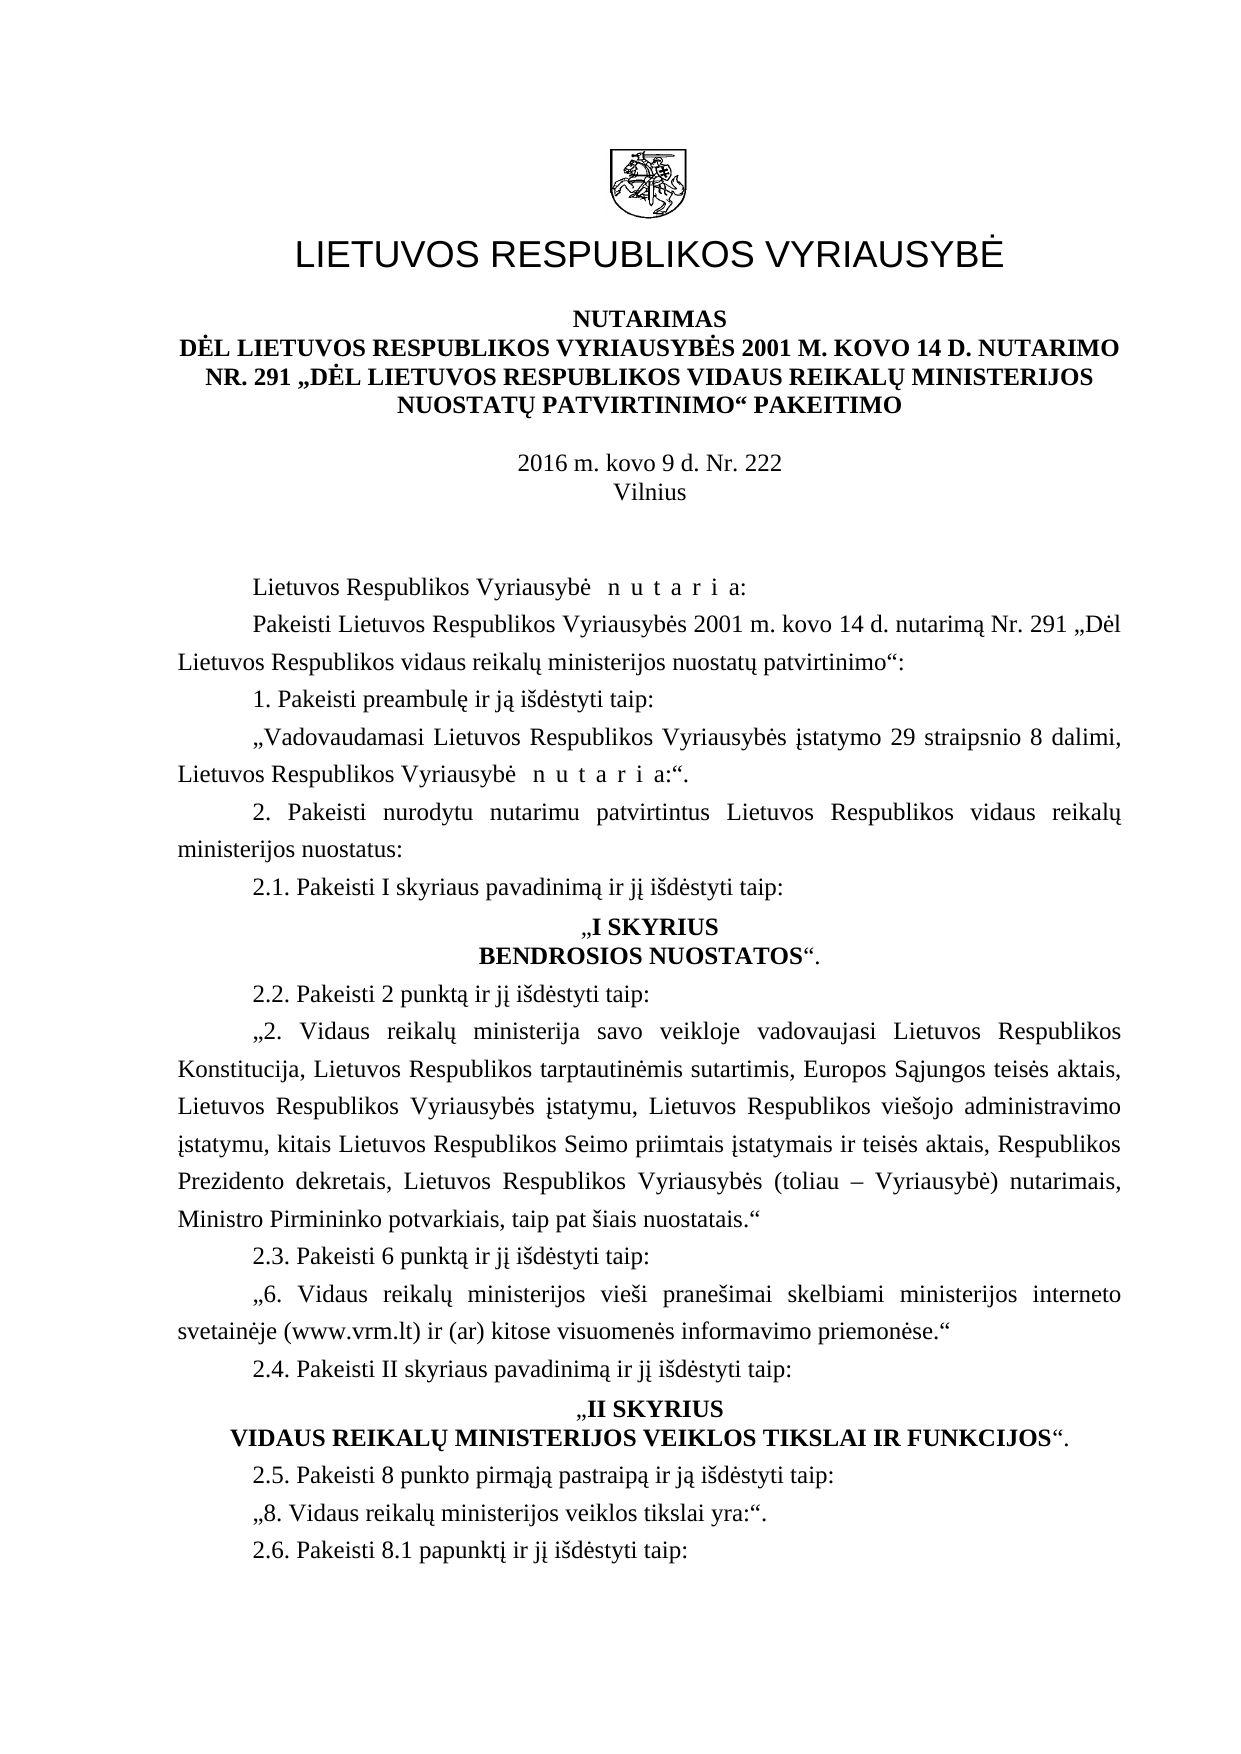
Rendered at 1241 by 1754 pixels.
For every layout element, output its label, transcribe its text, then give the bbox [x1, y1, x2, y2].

text 2. Pakeisti nurodytu nutarimu patvirtintus Lietuvos Respublikos vidaus reikalų ministerijos nuostatus: [177, 788, 1122, 863]
text 1. Pakeisti preambulę ir ją išdėstyti taip: [177, 675, 1122, 713]
text „6. Vidaus reikalų ministerijos vieši pranešimai skelbiami ministerijos interneto svetainėje (www.vrm.lt) ir (ar) kitose visuomenės informavimo priemonėse.“ [177, 1270, 1122, 1345]
text „Vadovaudamasi Lietuvos Respublikos Vyriausybės įstatymo 29 straipsnio 8 dalimi, Lietuvos Respublikos Vyriausybė nutaria:“. [177, 713, 1122, 788]
text Pakeisti Lietuvos Respublikos Vyriausybės 2001 m. kovo 14 d. nutarimą Nr. 291 „Dėl Lietuvos Respublikos vidaus reikalų ministerijos nuostatų patvirtinimo“: [177, 600, 1122, 675]
text 2.5. Pakeisti 8 punkto pirmąją pastraipą ir ją išdėstyti taip: [177, 1452, 1122, 1489]
text 2.2. Pakeisti 2 punktą ir jį išdėstyti taip: [177, 970, 1122, 1007]
text 2.3. Pakeisti 6 punktą ir jį išdėstyti taip: [177, 1232, 1122, 1270]
text Dėl LIETUVOS RESPUBLIKOS VYRIAUSYBĖS 2001 M. KOVO 14 D. NUTARIMO NR. 291 „DĖL LIETUVOS RESPUBLIKOS VIDAUS REIKALŲ MINISTERIJOS NUOSTATŲ PATVIRTINIMO“ PAKEITIMO [177, 333, 1122, 419]
text nutarimas [177, 304, 1122, 333]
text BENDROSIOS NUOSTATOS“. [177, 941, 1122, 970]
text 2.1. Pakeisti I skyriaus pavadinimą ir jį išdėstyti taip: [177, 863, 1122, 900]
text 2.4. Pakeisti II skyriaus pavadinimą ir jį išdėstyti taip: [177, 1345, 1122, 1382]
text „I SKYRIUS [177, 912, 1122, 941]
text „8. Vidaus reikalų ministerijos veiklos tikslai yra:“. [177, 1489, 1122, 1527]
text 2.6. Pakeisti 8.1 papunktį ir jį išdėstyti taip: [177, 1527, 1122, 1564]
text „II SKYRIUS [177, 1394, 1122, 1423]
text 2016 m. kovo 9 d. Nr. 222 Vilnius [177, 448, 1122, 505]
text „2. Vidaus reikalų ministerija savo veikloje vadovaujasi Lietuvos Respublikos Konstitucija, Lietuvos Respublikos tarptautinėmis sutartimis, Europos Sąjungos teisės aktais, Lietuvos Respublikos Vyriausybės įstatymu, Lietuvos Respublikos viešojo administravimo įstatymu, kitais Lietuvos Respublikos Seimo priimtais įstatymais ir teisės aktais, Respublikos Prezidento dekretais, Lietuvos Respublikos Vyriausybės (toliau – Vyriausybė) nutarimais, Ministro Pirmininko potvarkiais, taip pat šiais nuostatais.“ [177, 1007, 1122, 1232]
text Lietuvos Respublikos Vyriausybė [177, 232, 1122, 275]
text VIDAUS REIKALŲ MINISTERIJOS VEIKLOS TIKSLAI IR FUNKCIJOS“. [177, 1423, 1122, 1452]
text Lietuvos Respublikos Vyriausybė nutaria: [177, 563, 1122, 600]
